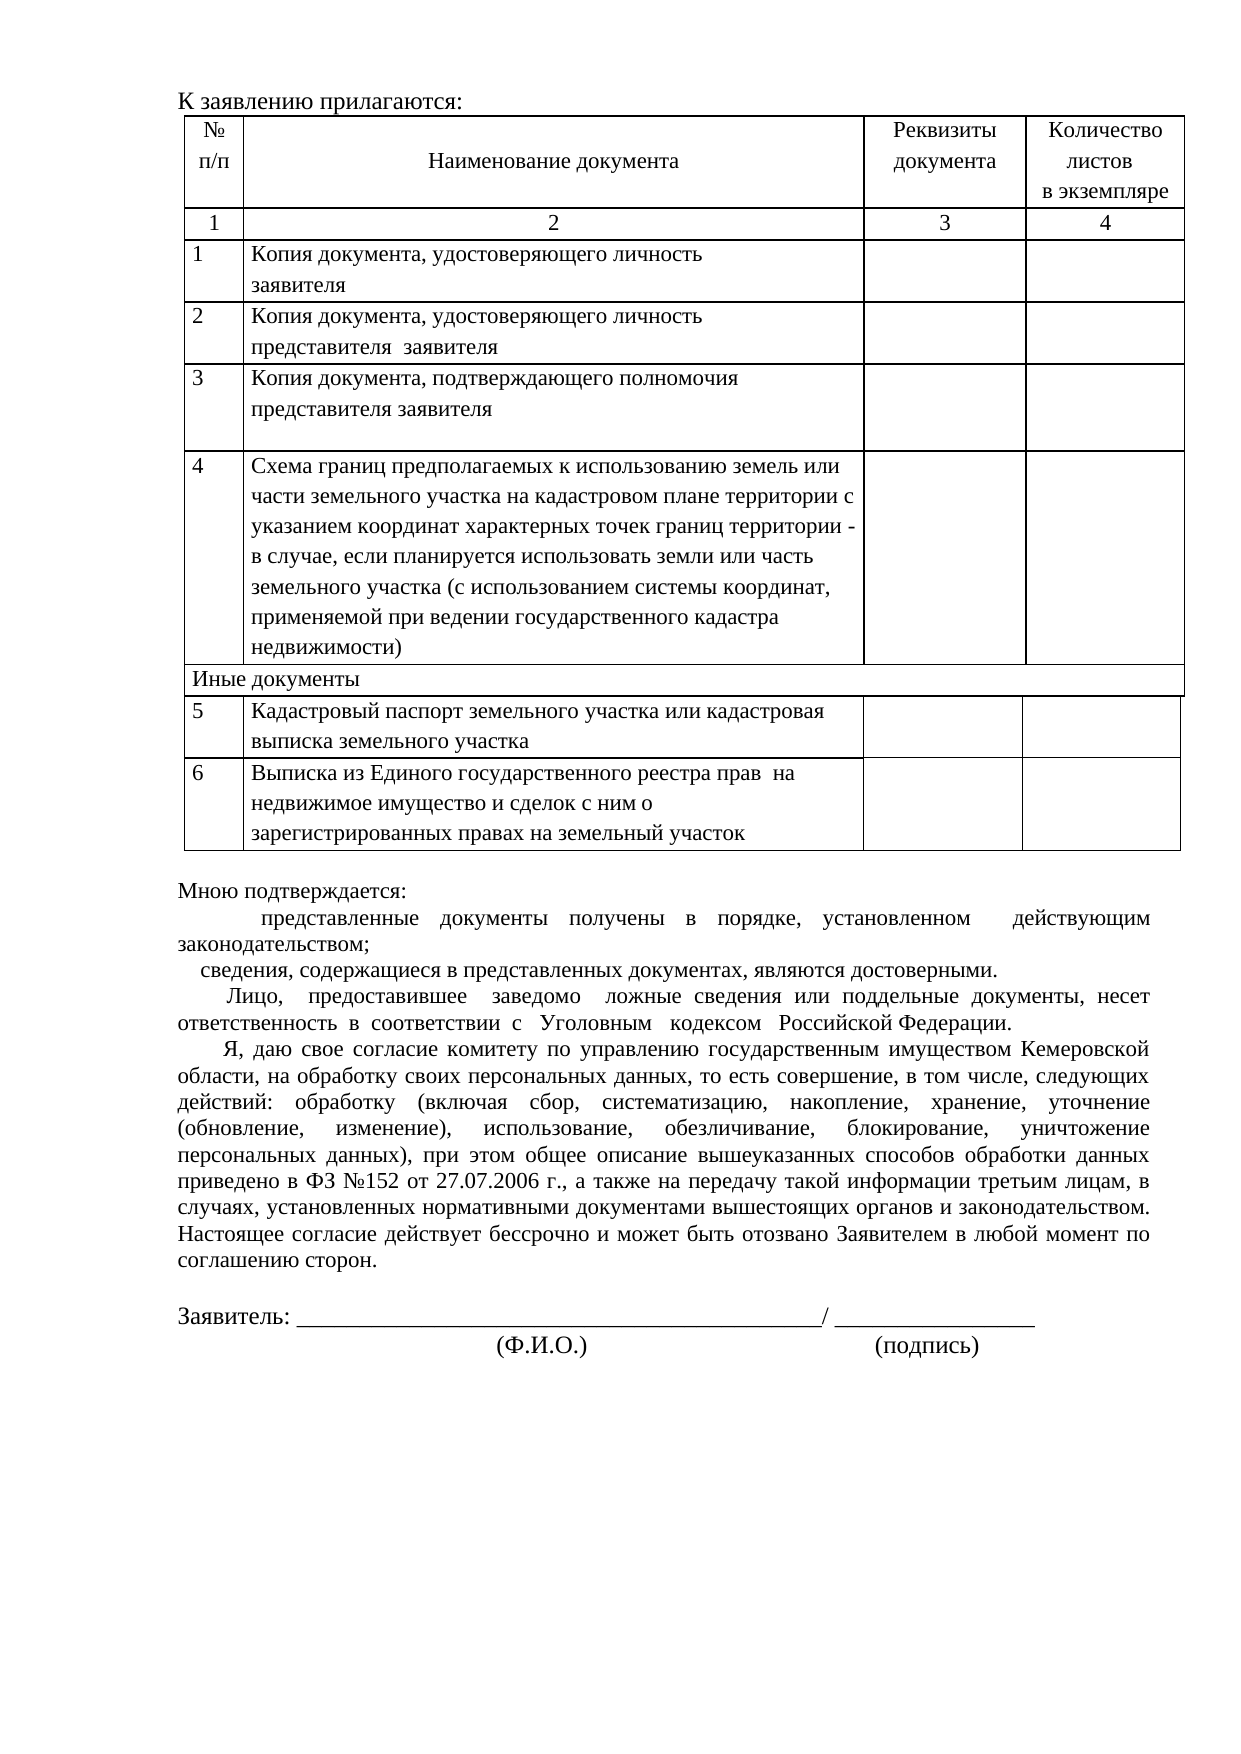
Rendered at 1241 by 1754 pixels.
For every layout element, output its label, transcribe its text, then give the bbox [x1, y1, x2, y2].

text сведения, содержащиеся в представленных документах, являются достоверными. [177, 956, 1152, 983]
table_cell Копия документа, удостоверяющего личность представителя заявителя [244, 303, 863, 363]
table_cell 4 [185, 452, 243, 663]
table_header Количество листов в экземпляре [1027, 117, 1184, 207]
table_cell [864, 697, 1022, 757]
table_header № п/п [185, 117, 243, 207]
table_cell [865, 365, 1025, 450]
table_cell [1023, 697, 1180, 757]
table_cell Иные документы [185, 665, 1184, 695]
table_cell [1027, 303, 1184, 363]
table_cell 6 [185, 759, 243, 850]
table_cell 3 [865, 209, 1025, 239]
table_cell 2 [185, 303, 243, 363]
table_cell 2 [244, 209, 863, 239]
text Заявитель: __________________________________________/ ________________ [177, 1301, 1152, 1330]
text Мною подтверждается: [177, 877, 1152, 903]
table_cell Копия документа, подтверждающего полномочия представителя заявителя [244, 365, 863, 450]
text представленные документы получены в порядке, установленном действующим законодательством; [177, 903, 1152, 956]
table_cell [865, 303, 1025, 363]
table_cell [865, 241, 1025, 301]
table_cell 5 [185, 697, 243, 757]
table_cell Схема границ предполагаемых к использованию земель или части земельного участка на кадастровом плане территории с указанием координат характерных точек границ территории - в случае, если планируется использовать земли или часть земельного участка (с использованием системы координат, применяемой при ведении государственного кадастра недвижимости) [244, 452, 863, 663]
table_cell 4 [1027, 209, 1184, 239]
table_cell [1027, 241, 1184, 301]
table_cell 3 [185, 365, 243, 450]
table_header Реквизиты документа [865, 117, 1025, 207]
text Лицо, предоставившее заведомо ложные сведения или поддельные документы, несет ответственность в соответствии с Уголовным кодексом Российской Федерации. [177, 983, 1152, 1035]
table_cell [864, 758, 1022, 850]
table_cell 1 [185, 241, 243, 301]
table_cell [865, 452, 1025, 663]
table_cell [1027, 452, 1184, 663]
table_cell 1 [185, 209, 243, 239]
table_cell [1023, 758, 1180, 850]
table_header Наименование документа [244, 117, 863, 207]
table_cell Копия документа, удостоверяющего личность заявителя [244, 241, 863, 301]
text Я, даю свое согласие комитету по управлению государственным имуществом Кемеровской области, на обработку своих персональных данных, то есть совершение, в том числе, следующих действий: обработку (включая сбор, систематизацию, накопление, хранение, уточнение (обновление, изменение), использование, обезличивание, блокирование, уничтожение персональных данных), при этом общее описание вышеуказанных способов обработки данных приведено в ФЗ №152 от 27.07.2006 г., а также на передачу такой информации третьим лицам, в случаях, установленных нормативными документами вышестоящих органов и законодательством. Настоящее согласие действует бессрочно и может быть отозвано Заявителем в любой момент по соглашению сторон. [177, 1035, 1152, 1272]
table_cell [1027, 365, 1184, 450]
table_cell Выписка из Единого государственного реестра прав на недвижимое имущество и сделок с ним о зарегистрированных правах на земельный участок [244, 759, 863, 850]
text К заявлению прилагаются: [177, 86, 1152, 115]
table_cell Кадастровый паспорт земельного участка или кадастровая выписка земельного участка [244, 697, 863, 757]
text (Ф.И.О.) (подпись) [177, 1330, 1152, 1359]
